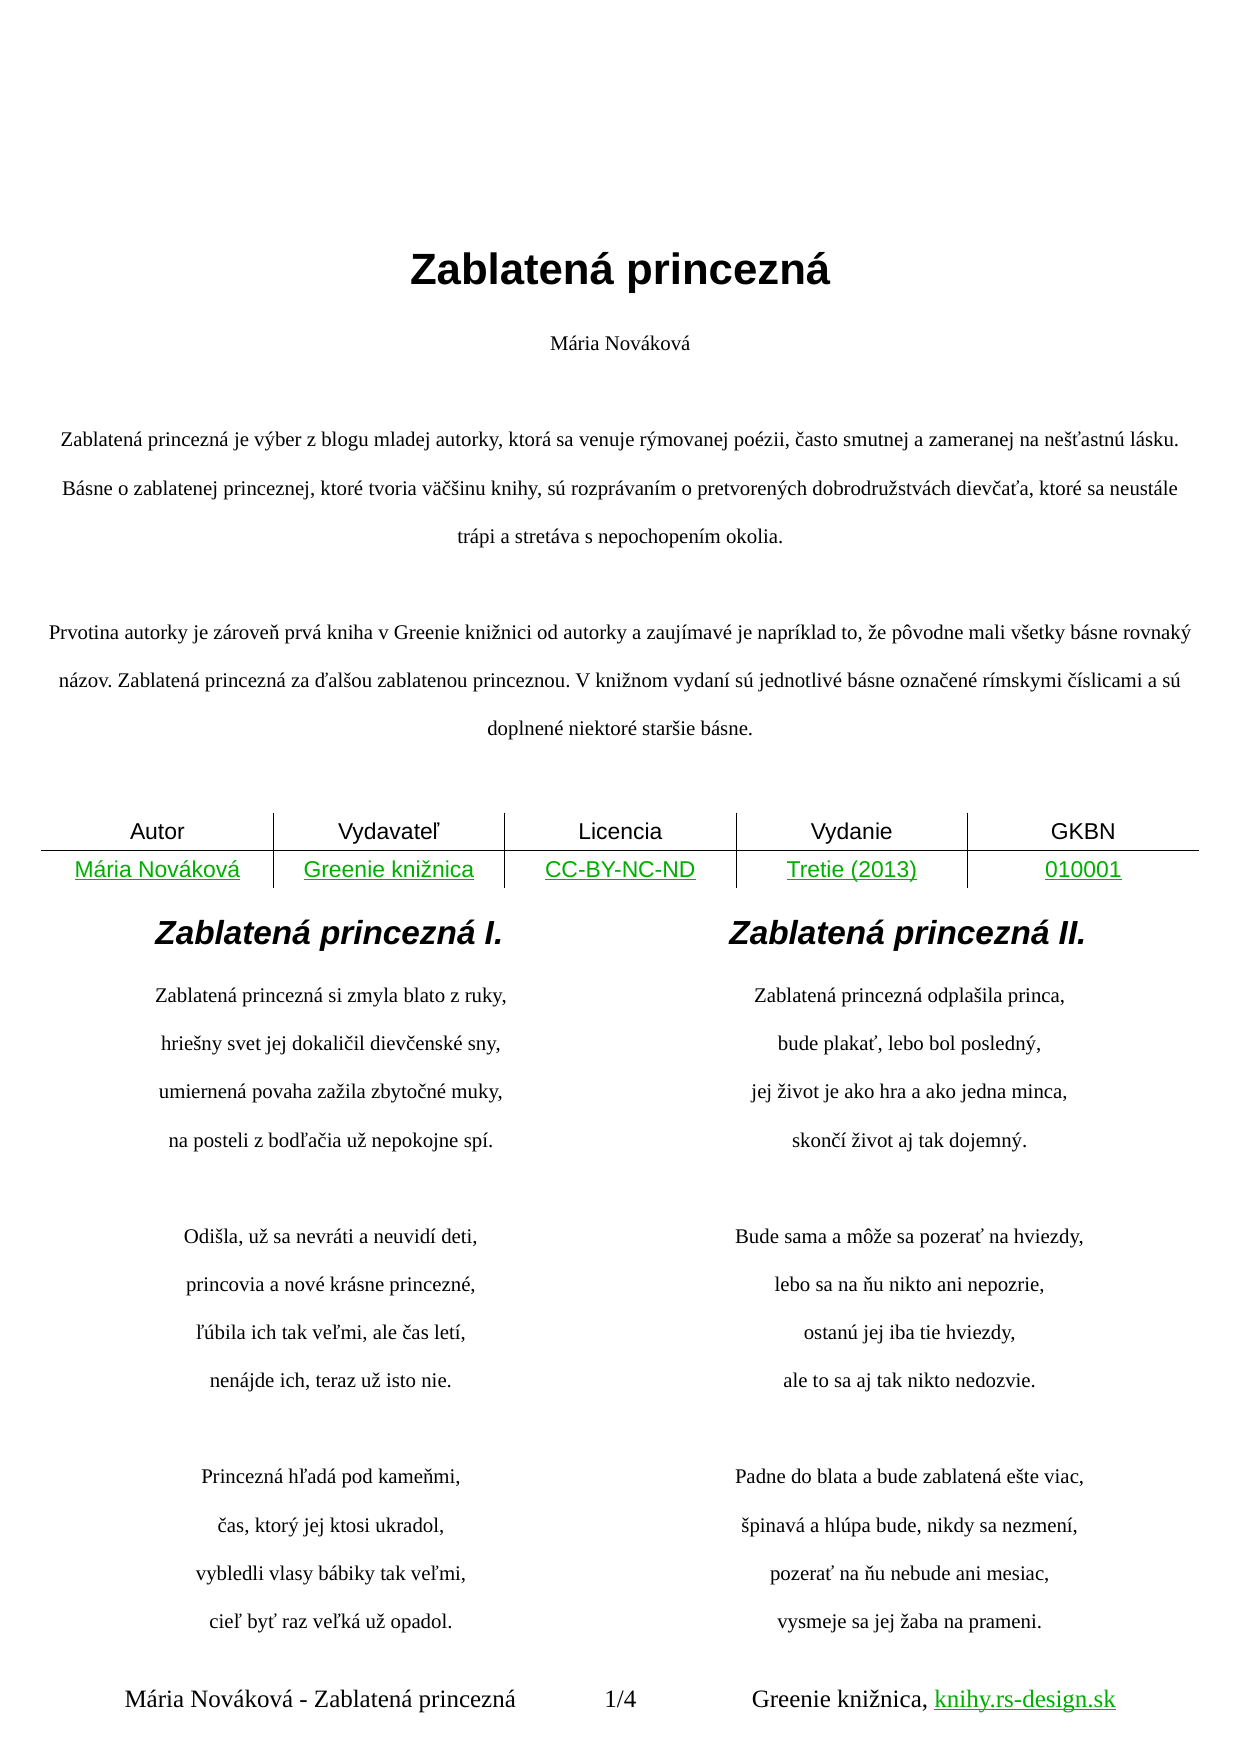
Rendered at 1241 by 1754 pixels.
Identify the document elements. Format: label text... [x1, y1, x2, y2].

table_cell 010001 [968, 851, 1199, 888]
subtitle Zablatená princezná I. [41, 913, 620, 952]
text Zablatená princezná je výber z blogu mladej autorky, ktorá sa venuje rýmovanej poézii, často smutnej a zameranej na nešťastnú lásku. Básne o zablatenej princeznej, ktoré tvoria väčšinu knihy, sú rozprávaním o pretvorených dobrodružstvách dievčaťa, ktoré sa neustále trápi a stretáva s nepochopením okolia. [41, 427, 1199, 548]
text Prvotina autorky je zároveň prvá kniha v Greenie knižnici od autorky a zaujímavé je napríklad to, že pôvodne mali všetky básne rovnaký názov. Zablatená princezná za ďalšou zablatenou princeznou. V knižnom vydaní sú jednotlivé básne označené rímskymi číslicami a sú doplnené niektoré staršie básne. [41, 620, 1199, 740]
text čas, ktorý jej ktosi ukradol, [41, 1513, 620, 1537]
text Princezná hľadá pod kameňmi, [41, 1464, 620, 1488]
text bude plakať, lebo bol posledný, [620, 1031, 1199, 1055]
text lebo sa na ňu nikto ani nepozrie, [620, 1272, 1199, 1296]
table_header Vydavateľ [274, 813, 504, 850]
text Bude sama a môže sa pozerať na hviezdy, [620, 1224, 1199, 1248]
table_header GKBN [968, 813, 1199, 850]
text umiernená povaha zažila zbytočné muky, [41, 1079, 620, 1103]
table_cell CC-BY-NC-ND [505, 851, 736, 888]
text nenájde ich, teraz už isto nie. [41, 1368, 620, 1392]
table_cell Mária Nováková [41, 851, 273, 888]
text Zablatená princezná odplašila princa, [620, 983, 1199, 1007]
text Zablatená princezná si zmyla blato z ruky, [41, 983, 620, 1007]
text Odišla, už sa nevráti a neuvidí deti, [41, 1224, 620, 1248]
table_header Licencia [505, 813, 736, 850]
text ale to sa aj tak nikto nedozvie. [620, 1368, 1199, 1392]
text vybledli vlasy bábiky tak veľmi, [41, 1561, 620, 1585]
text ostanú jej iba tie hviezdy, [620, 1320, 1199, 1344]
text cieľ byť raz veľká už opadol. [41, 1609, 620, 1633]
text na posteli z bodľačia už nepokojne spí. [41, 1128, 620, 1152]
text pozerať na ňu nebude ani mesiac, [620, 1561, 1199, 1585]
text jej život je ako hra a ako jedna minca, [620, 1079, 1199, 1103]
text špinavá a hlúpa bude, nikdy sa nezmení, [620, 1513, 1199, 1537]
subtitle Zablatená princezná II. [620, 913, 1199, 952]
text princovia a nové krásne princezné, [41, 1272, 620, 1296]
text hriešny svet jej dokaličil dievčenské sny, [41, 1031, 620, 1055]
subtitle Zablatená princezná [41, 243, 1199, 294]
table_cell Greenie knižnica [274, 851, 504, 888]
table_header Autor [41, 813, 273, 850]
text vysmeje sa jej žaba na prameni. [620, 1609, 1199, 1633]
table_header Vydanie [737, 813, 967, 850]
text ľúbila ich tak veľmi, ale čas letí, [41, 1320, 620, 1344]
text Padne do blata a bude zablatená ešte viac, [620, 1464, 1199, 1488]
text Mária Nováková [41, 331, 1199, 355]
text skončí život aj tak dojemný. [620, 1128, 1199, 1152]
table_cell Tretie (2013) [737, 851, 967, 888]
